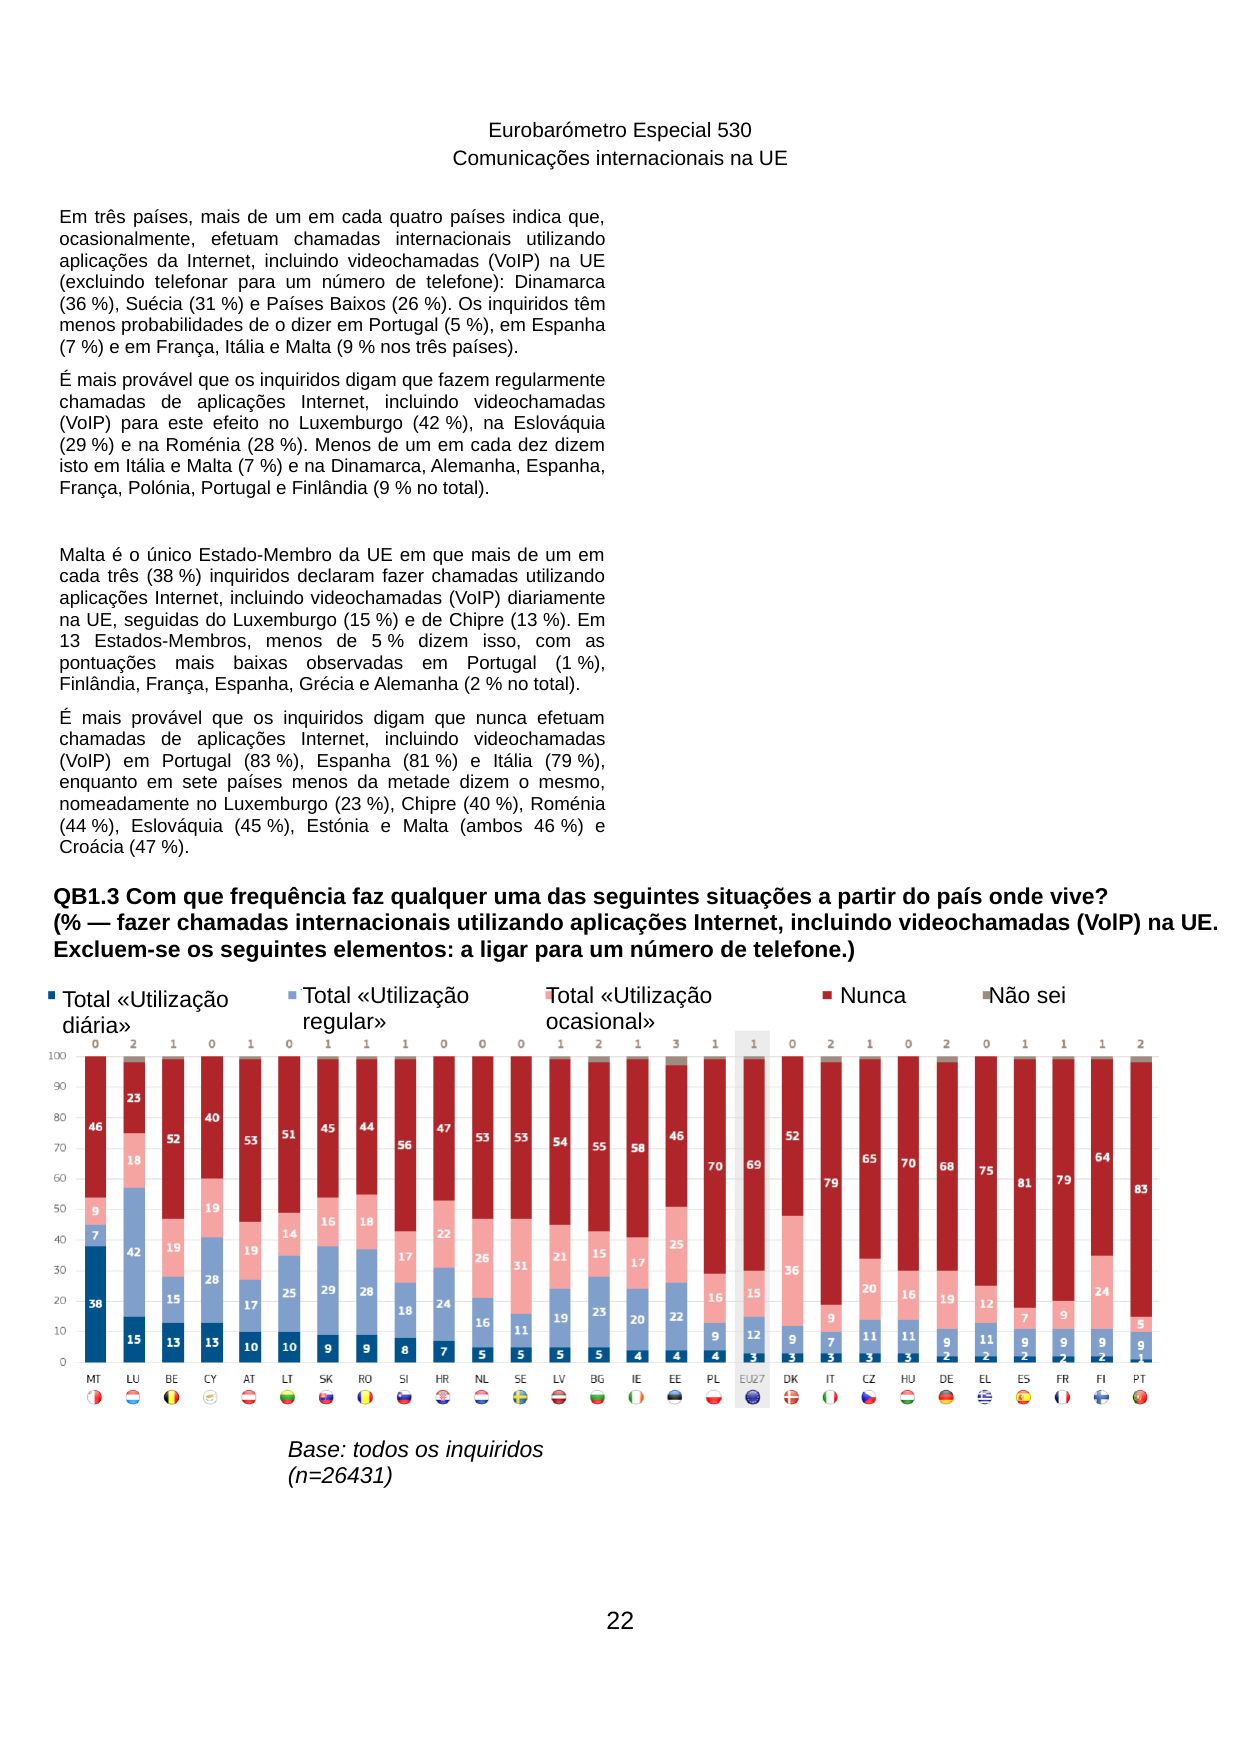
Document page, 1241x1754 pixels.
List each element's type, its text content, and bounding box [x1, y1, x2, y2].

text Malta é o único Estado-Membro da UE em que mais de um em cada três (38 %) inquiridos declaram fazer chamadas utilizando aplicações Internet, incluindo videochamadas (VoIP) diariamente na UE, seguidas do Luxemburgo (15 %) e de Chipre (13 %). Em 13 Estados-Membros, menos de 5 % dizem isso, com as pontuações mais baixas observadas em Portugal (1 %), Finlândia, França, Espanha, Grécia e Alemanha (2 % no total). [59, 544, 605, 695]
text É mais provável que os inquiridos digam que nunca efetuam chamadas de aplicações Internet, incluindo videochamadas (VoIP) em Portugal (83 %), Espanha (81 %) e Itália (79 %), enquanto em sete países menos da metade dizem o mesmo, nomeadamente no Luxemburgo (23 %), Chipre (40 %), Roménia (44 %), Eslováquia (45 %), Estónia e Malta (ambos 46 %) e Croácia (47 %). [59, 707, 605, 857]
picture [65, 1024, 71, 1032]
text É mais provável que os inquiridos digam que fazem regularmente chamadas de aplicações Internet, incluindo videochamadas (VoIP) para este efeito no Luxemburgo (42 %), na Eslováquia (29 %) e na Roménia (28 %). Menos de um em cada dez dizem isto em Itália e Malta (7 %) e na Dinamarca, Alemanha, Espanha, França, Polónia, Portugal e Finlândia (9 % no total). [59, 369, 605, 498]
text Em três países, mais de um em cada quatro países indica que, ocasionalmente, efetuam chamadas internacionais utilizando aplicações da Internet, incluindo videochamadas (VoIP) na UE (excluindo telefonar para um número de telefone): Dinamarca (36 %), Suécia (31 %) e Países Baixos (26 %). Os inquiridos têm menos probabilidades de o dizer em Portugal (5 %), em Espanha (7 %) e em França, Itália e Malta (9 % nos três países). [59, 206, 605, 357]
picture [29, 973, 990, 1012]
picture [36, 1024, 1159, 1410]
